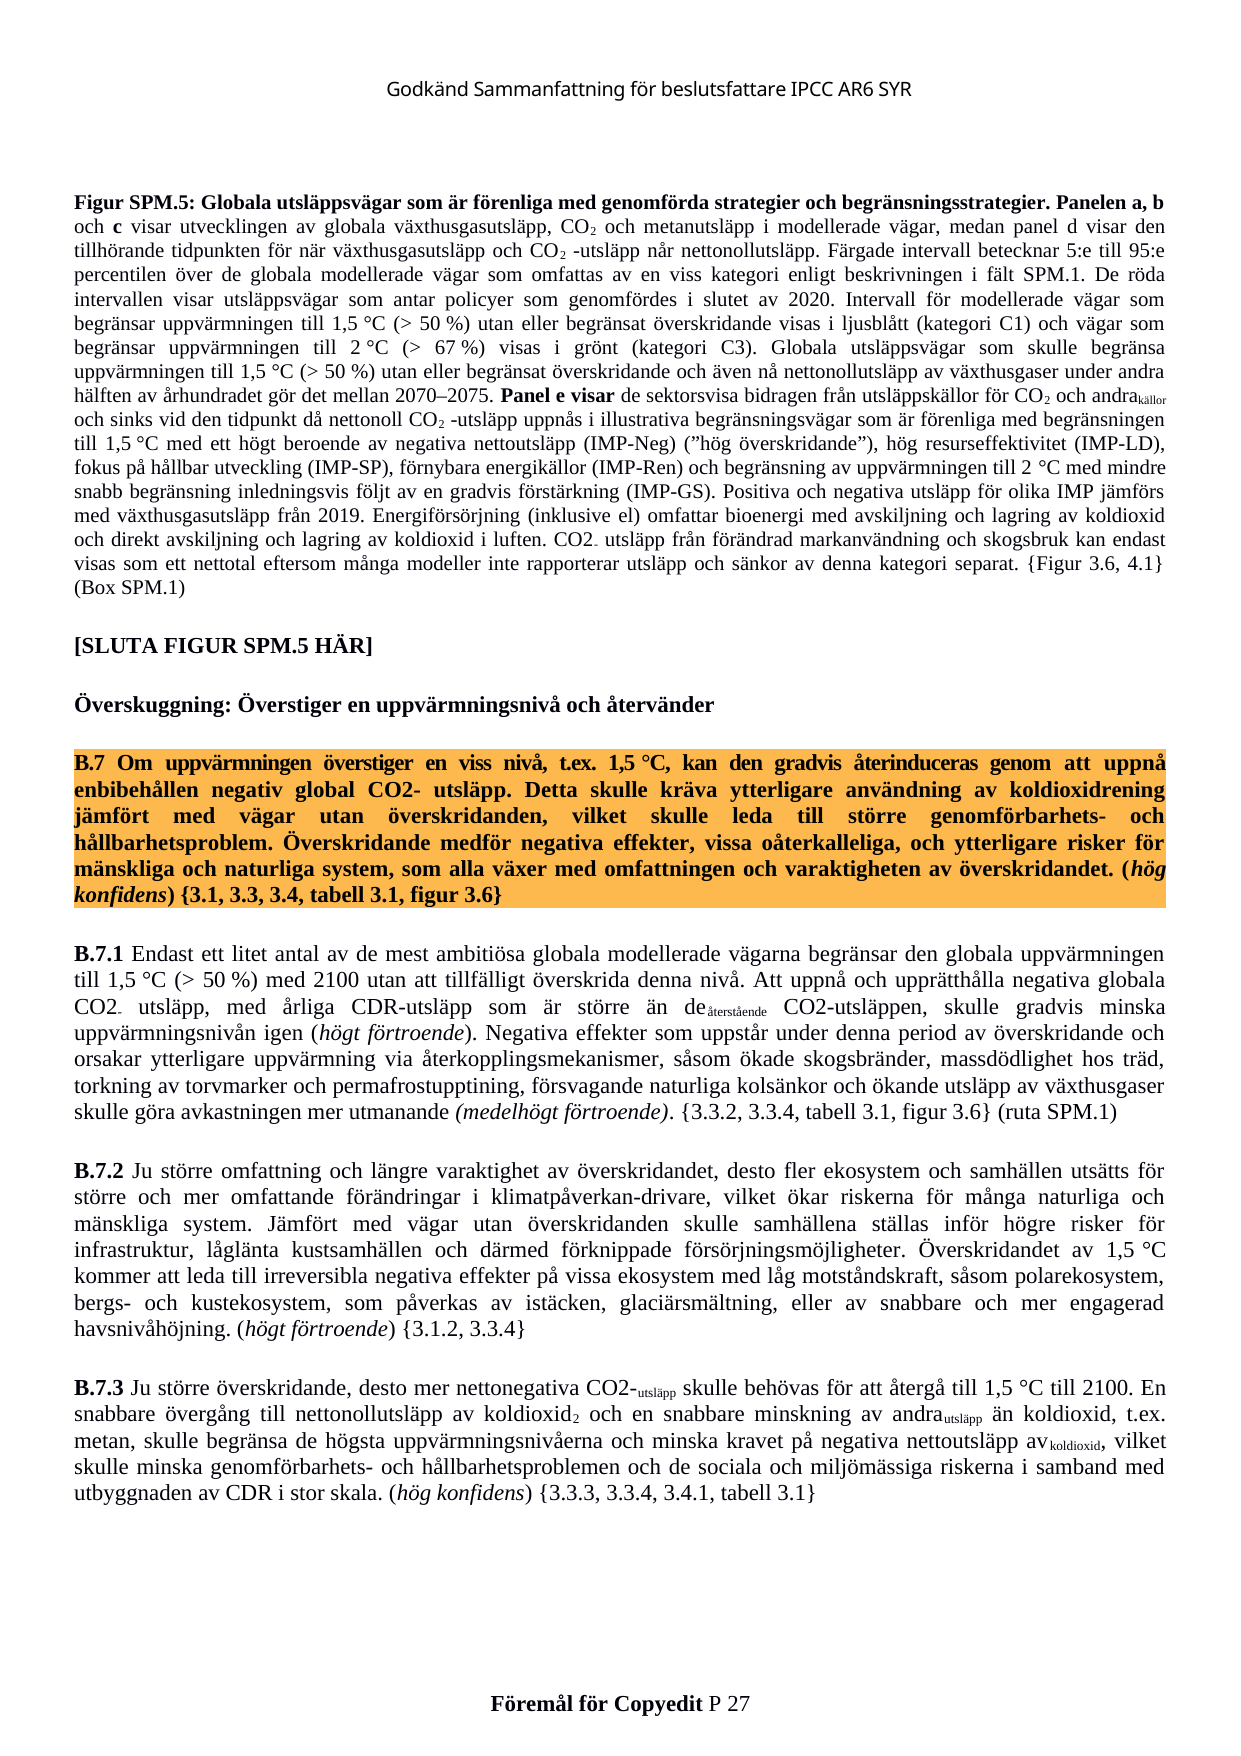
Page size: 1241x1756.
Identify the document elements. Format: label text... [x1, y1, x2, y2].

text Figur SPM.5: Globala utsläppsvägar som är förenliga med genomförda strategier och begränsningsstrategier. Panelen a, b och c visar utvecklingen av globala växthusgasutsläpp, CO2 och metanutsläpp i modellerade vägar, medan panel d visar den tillhörande tidpunkten för när växthusgasutsläpp och CO2 -utsläpp når nettonollutsläpp. Färgade intervall betecknar 5:e till 95:e percentilen över de globala modellerade vägar som omfattas av en viss kategori enligt beskrivningen i fält SPM.1. De röda intervallen visar utsläppsvägar som antar policyer som genomfördes i slutet av 2020. Intervall för modellerade vägar som begränsar uppvärmningen till 1,5 °C (> 50 %) utan eller begränsat överskridande visas i ljusblått (kategori C1) och vägar som begränsar uppvärmningen till 2 °C (> 67 %) visas i grönt (kategori C3). Globala utsläppsvägar som skulle begränsa uppvärmningen till 1,5 °C (> 50 %) utan eller begränsat överskridande och även nå nettonollutsläpp av växthusgaser under andra hälften av århundradet gör det mellan 2070–2075. Panel e visar de sektorsvisa bidragen från utsläppskällor för CO2 och andrakällor och sinks vid den tidpunkt då nettonoll CO2 -utsläpp uppnås i illustrativa begränsningsvägar som är förenliga med begränsningen till 1,5 °C med ett högt beroende av negativa nettoutsläpp (IMP-Neg) (”hög överskridande”), hög resurseffektivitet (IMP-LD), fokus på hållbar utveckling (IMP-SP), förnybara energikällor (IMP-Ren) och begränsning av uppvärmningen till 2 °C med mindre snabb begränsning inledningsvis följt av en gradvis förstärkning (IMP-GS). Positiva och negativa utsläpp för olika IMP jämförs med växthusgasutsläpp från 2019. Energiförsörjning (inklusive el) omfattar bioenergi med avskiljning och lagring av koldioxid och direkt avskiljning och lagring av koldioxid i luften. CO2- utsläpp från förändrad markanvändning och skogsbruk kan endast visas som ett nettotal eftersom många modeller inte rapporterar utsläpp och sänkor av denna kategori separat. {Figur 3.6, 4.1} (Box SPM.1) [74, 190, 1166, 599]
text [SLUTA FIGUR SPM.5 HÄR] [74, 632, 1166, 658]
text B.7.2 Ju större omfattning och längre varaktighet av överskridandet, desto fler ekosystem och samhällen utsätts för större och mer omfattande förändringar i klimatpåverkan-drivare, vilket ökar riskerna för många naturliga och mänskliga system. Jämfört med vägar utan överskridanden skulle samhällena ställas inför högre risker för infrastruktur, låglänta kustsamhällen och därmed förknippade försörjningsmöjligheter. Överskridandet av 1,5 °C kommer att leda till irreversibla negativa effekter på vissa ekosystem med låg motståndskraft, såsom polarekosystem, bergs- och kustekosystem, som påverkas av istäcken, glaciärsmältning, eller av snabbare och mer engagerad havsnivåhöjning. (högt förtroende) {3.1.2, 3.3.4} [74, 1157, 1166, 1342]
text B.7.3 Ju större överskridande, desto mer nettonegativa CO2-utsläpp skulle behövas för att återgå till 1,5 °C till 2100. En snabbare övergång till nettonollutsläpp av koldioxid2 och en snabbare minskning av andrautsläpp än koldioxid, t.ex. metan, skulle begränsa de högsta uppvärmningsnivåerna och minska kravet på negativa nettoutsläpp avkoldioxid, vilket skulle minska genomförbarhets- och hållbarhetsproblemen och de sociala och miljömässiga riskerna i samband med utbyggnaden av CDR i stor skala. (hög konfidens) {3.3.3, 3.3.4, 3.4.1, tabell 3.1} [74, 1374, 1166, 1506]
text B.7 Om uppvärmningen överstiger en viss nivå, t.ex. 1,5 °C, kan den gradvis återinduceras genom att uppnå enbibehållen negativ global CO2- utsläpp. Detta skulle kräva ytterligare användning av koldioxidrening jämfört med vägar utan överskridanden, vilket skulle leda till större genomförbarhets- och hållbarhetsproblem. Överskridande medför negativa effekter, vissa oåterkalleliga, och ytterligare risker för mänskliga och naturliga system, som alla växer med omfattningen och varaktigheten av överskridandet. (hög konfidens) {3.1, 3.3, 3.4, tabell 3.1, figur 3.6} [74, 749, 1166, 908]
text Överskuggning: Överstiger en uppvärmningsnivå och återvänder [74, 691, 1166, 717]
text B.7.1 Endast ett litet antal av de mest ambitiösa globala modellerade vägarna begränsar den globala uppvärmningen till 1,5 °C (> 50 %) med 2100 utan att tillfälligt överskrida denna nivå. Att uppnå och upprätthålla negativa globala CO2- utsläpp, med årliga CDR-utsläpp som är större än deåterstående CO2-utsläppen, skulle gradvis minska uppvärmningsnivån igen (högt förtroende). Negativa effekter som uppstår under denna period av överskridande och orsakar ytterligare uppvärmning via återkopplingsmekanismer, såsom ökade skogsbränder, massdödlighet hos träd, torkning av torvmarker och permafrostupptining, försvagande naturliga kolsänkor och ökande utsläpp av växthusgaser skulle göra avkastningen mer utmanande (medelhögt förtroende). {3.3.2, 3.3.4, tabell 3.1, figur 3.6} (ruta SPM.1) [74, 940, 1166, 1124]
